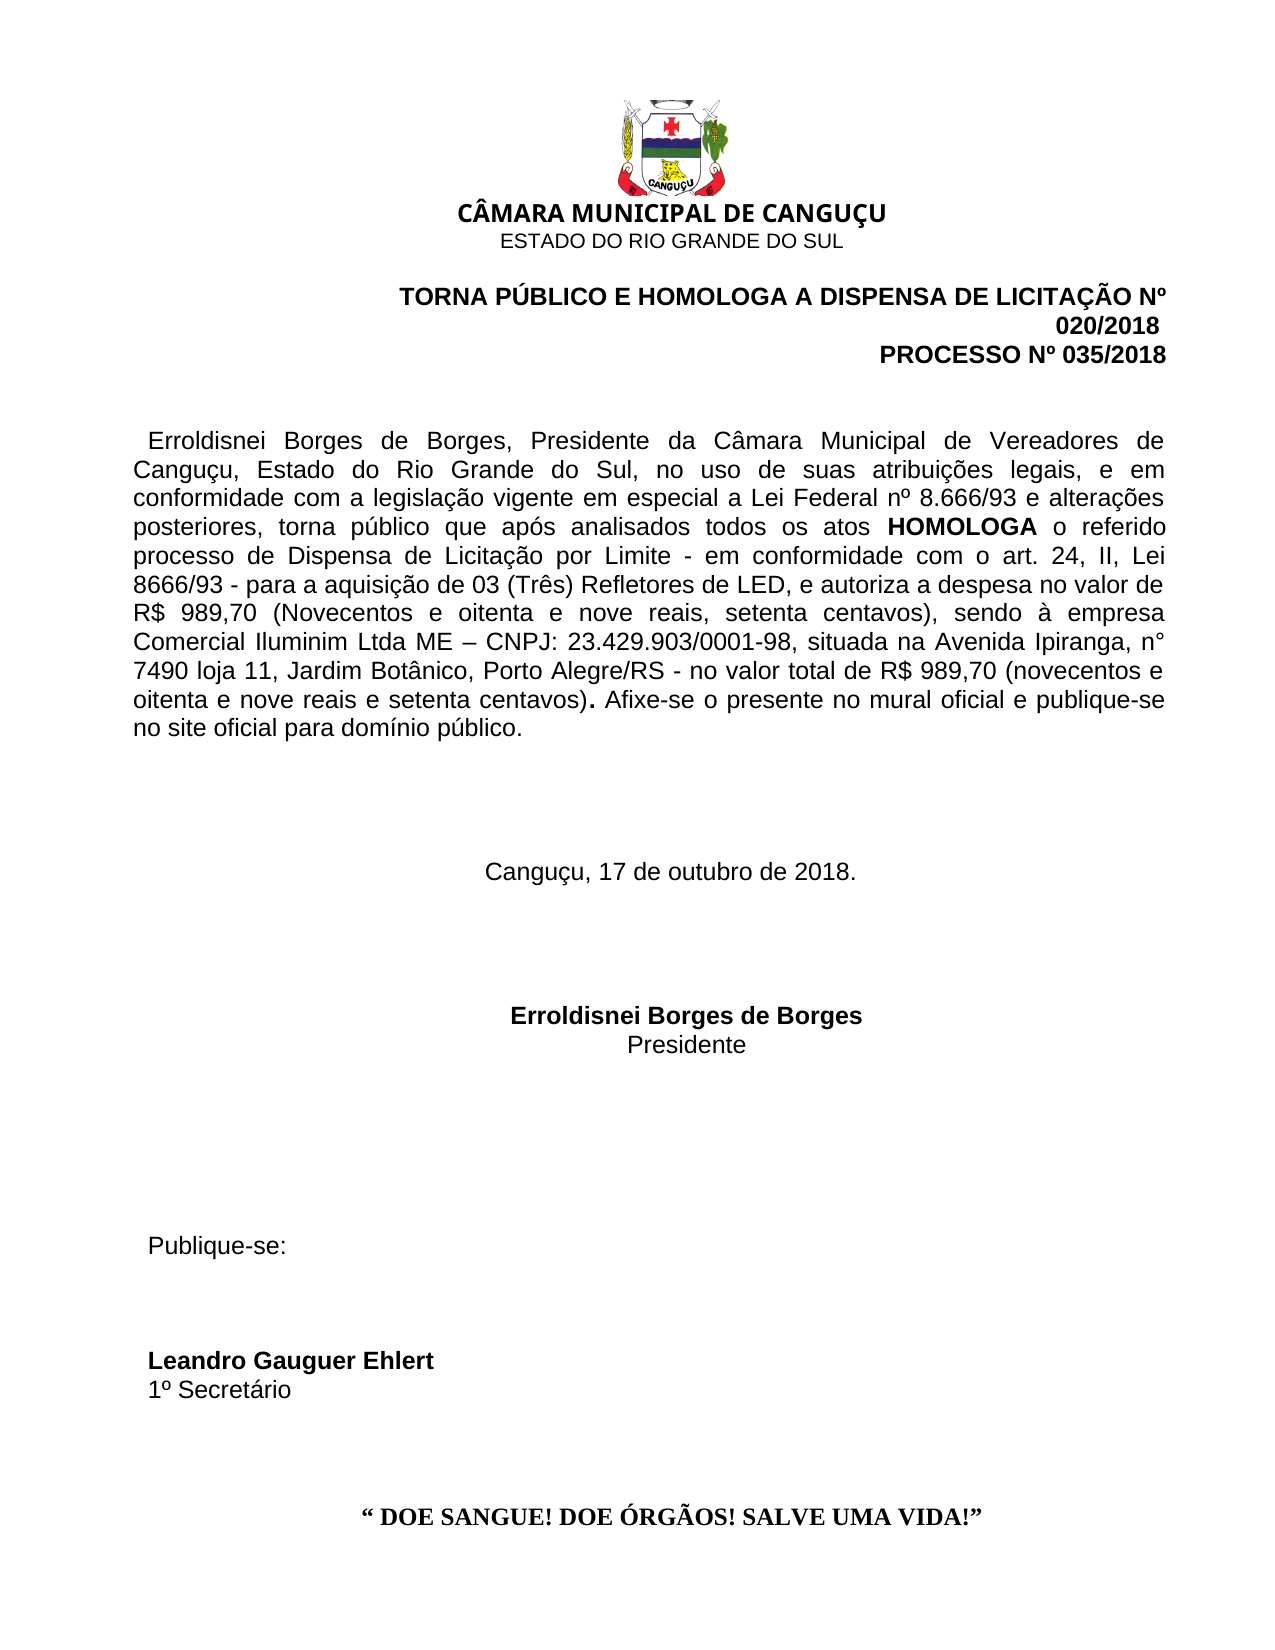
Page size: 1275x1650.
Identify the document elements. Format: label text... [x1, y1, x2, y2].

text Erroldisnei Borges de Borges, Presidente da Câmara Municipal de Vereadores de Canguçu, Estado do Rio Grande do Sul, no uso de suas atribuições legais, e em conformidade com a legislação vigente em especial a Lei Federal nº 8.666/93 e alterações posteriores, torna público que após analisados todos os atos HOMOLOGA o referido processo de Dispensa de Licitação por Limite - em conformidade com o art. 24, II, Lei 8666/93 - para a aquisição de 03 (Três) Refletores de LED, e autoriza a despesa no valor de R$ 989,70 (Novecentos e oitenta e nove reais, setenta centavos), sendo à empresa Comercial Iluminim Ltda ME – CNPJ: 23.429.903/0001-98, situada na Avenida Ipiranga, n° 7490 loja 11, Jardim Botânico, Porto Alegre/RS - no valor total de R$ 989,70 (novecentos e oitenta e nove reais e setenta centavos). Afixe-se o presente no mural oficial e publique-se no site oficial para domínio público. [133, 426, 1167, 742]
text Canguçu, 17 de outubro de 2018. [133, 857, 1167, 886]
text Publique-se: [133, 1231, 1167, 1259]
text PROCESSO Nº 035/2018 [723, 339, 1167, 368]
text Presidente [133, 1029, 1167, 1058]
text 1º Secretário [133, 1374, 1167, 1403]
text TORNA PÚBLICO E HOMOLOGA A DISPENSA DE LICITAÇÃO Nº 020/2018 [280, 282, 1167, 339]
text Leandro Gauguer Ehlert [133, 1346, 1167, 1374]
text Erroldisnei Borges de Borges [133, 1001, 1167, 1029]
